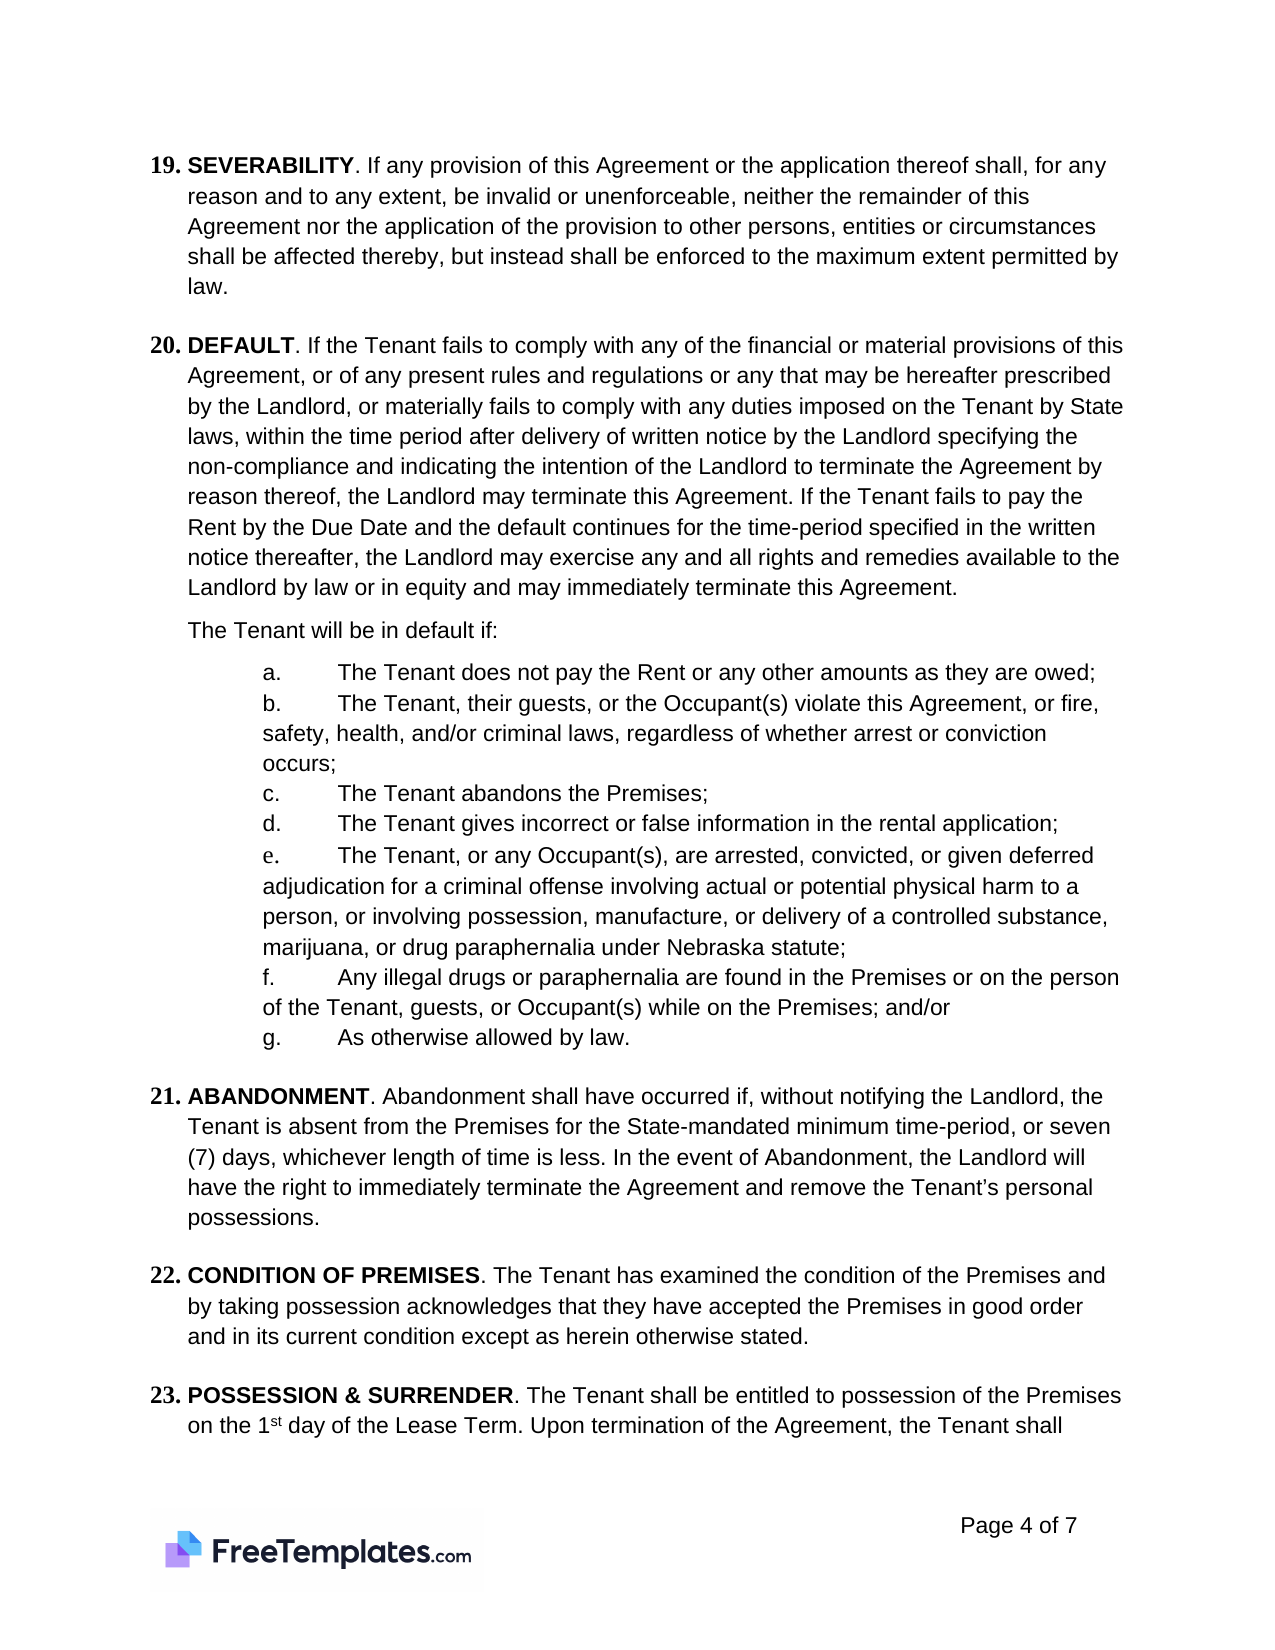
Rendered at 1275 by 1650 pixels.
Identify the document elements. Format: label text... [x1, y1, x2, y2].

list The Tenant does not pay the Rent or any other amounts as they are owed; [262, 659, 1125, 686]
list The Tenant will be in default if: [187, 617, 1125, 643]
list The Tenant abandons the Premises; [262, 780, 1125, 806]
list The Tenant, their guests, or the Occupant(s) violate this Agreement, or fire, safety, health, and/or criminal laws, regardless of whether arrest or conviction occurs; [262, 689, 1125, 776]
list The Tenant, or any Occupant(s), are arrested, convicted, or given deferred adjudication for a criminal offense involving actual or potential physical harm to a person, or involving possession, manufacture, or delivery of a controlled substance, marijuana, or drug paraphernalia under Nebraska statute; [262, 841, 1125, 960]
list Any illegal drugs or paraphernalia are found in the Premises or on the person of the Tenant, guests, or Occupant(s) while on the Premises; and/or [262, 964, 1125, 1020]
list CONDITION OF PREMISES. The Tenant has examined the condition of the Premises and by taking possession acknowledges that they have accepted the Premises in good order and in its current condition except as herein otherwise stated. [150, 1261, 1125, 1350]
list DEFAULT. If the Tenant fails to comply with any of the financial or material provisions of this Agreement, or of any present rules and regulations or any that may be hereafter prescribed by the Landlord, or materially fails to comply with any duties imposed on the Tenant by State laws, within the time period after delivery of written notice by the Landlord specifying the non-compliance and indicating the intention of the Landlord to terminate the Agreement by reason thereof, the Landlord may terminate this Agreement. If the Tenant fails to pay the Rent by the Due Date and the default continues for the time-period specified in the written notice thereafter, the Landlord may exercise any and all rights and remedies available to the Landlord by law or in equity and may immediately terminate this Agreement. [150, 330, 1125, 600]
list As otherwise allowed by law. [262, 1024, 1125, 1051]
list The Tenant gives incorrect or false information in the rental application; [262, 810, 1125, 837]
list ABANDONMENT. Abandonment shall have occurred if, without notifying the Landlord, the Tenant is absent from the Premises for the State-mandated minimum time-period, or seven (7) days, whichever length of time is less. In the event of Abandonment, the Landlord will have the right to immediately terminate the Agreement and remove the Tenant’s personal possessions. [150, 1081, 1125, 1230]
list POSSESSION & SURRENDER. The Tenant shall be entitled to possession of the Premises on the 1st day of the Lease Term. Upon termination of the Agreement, the Tenant shall [150, 1380, 1125, 1439]
list SEVERABILITY. If any provision of this Agreement or the application thereof shall, for any reason and to any extent, be invalid or unenforceable, neither the remainder of this Agreement nor the application of the provision to other persons, entities or circumstances shall be affected thereby, but instead shall be enforced to the maximum extent permitted by law. [150, 150, 1125, 299]
